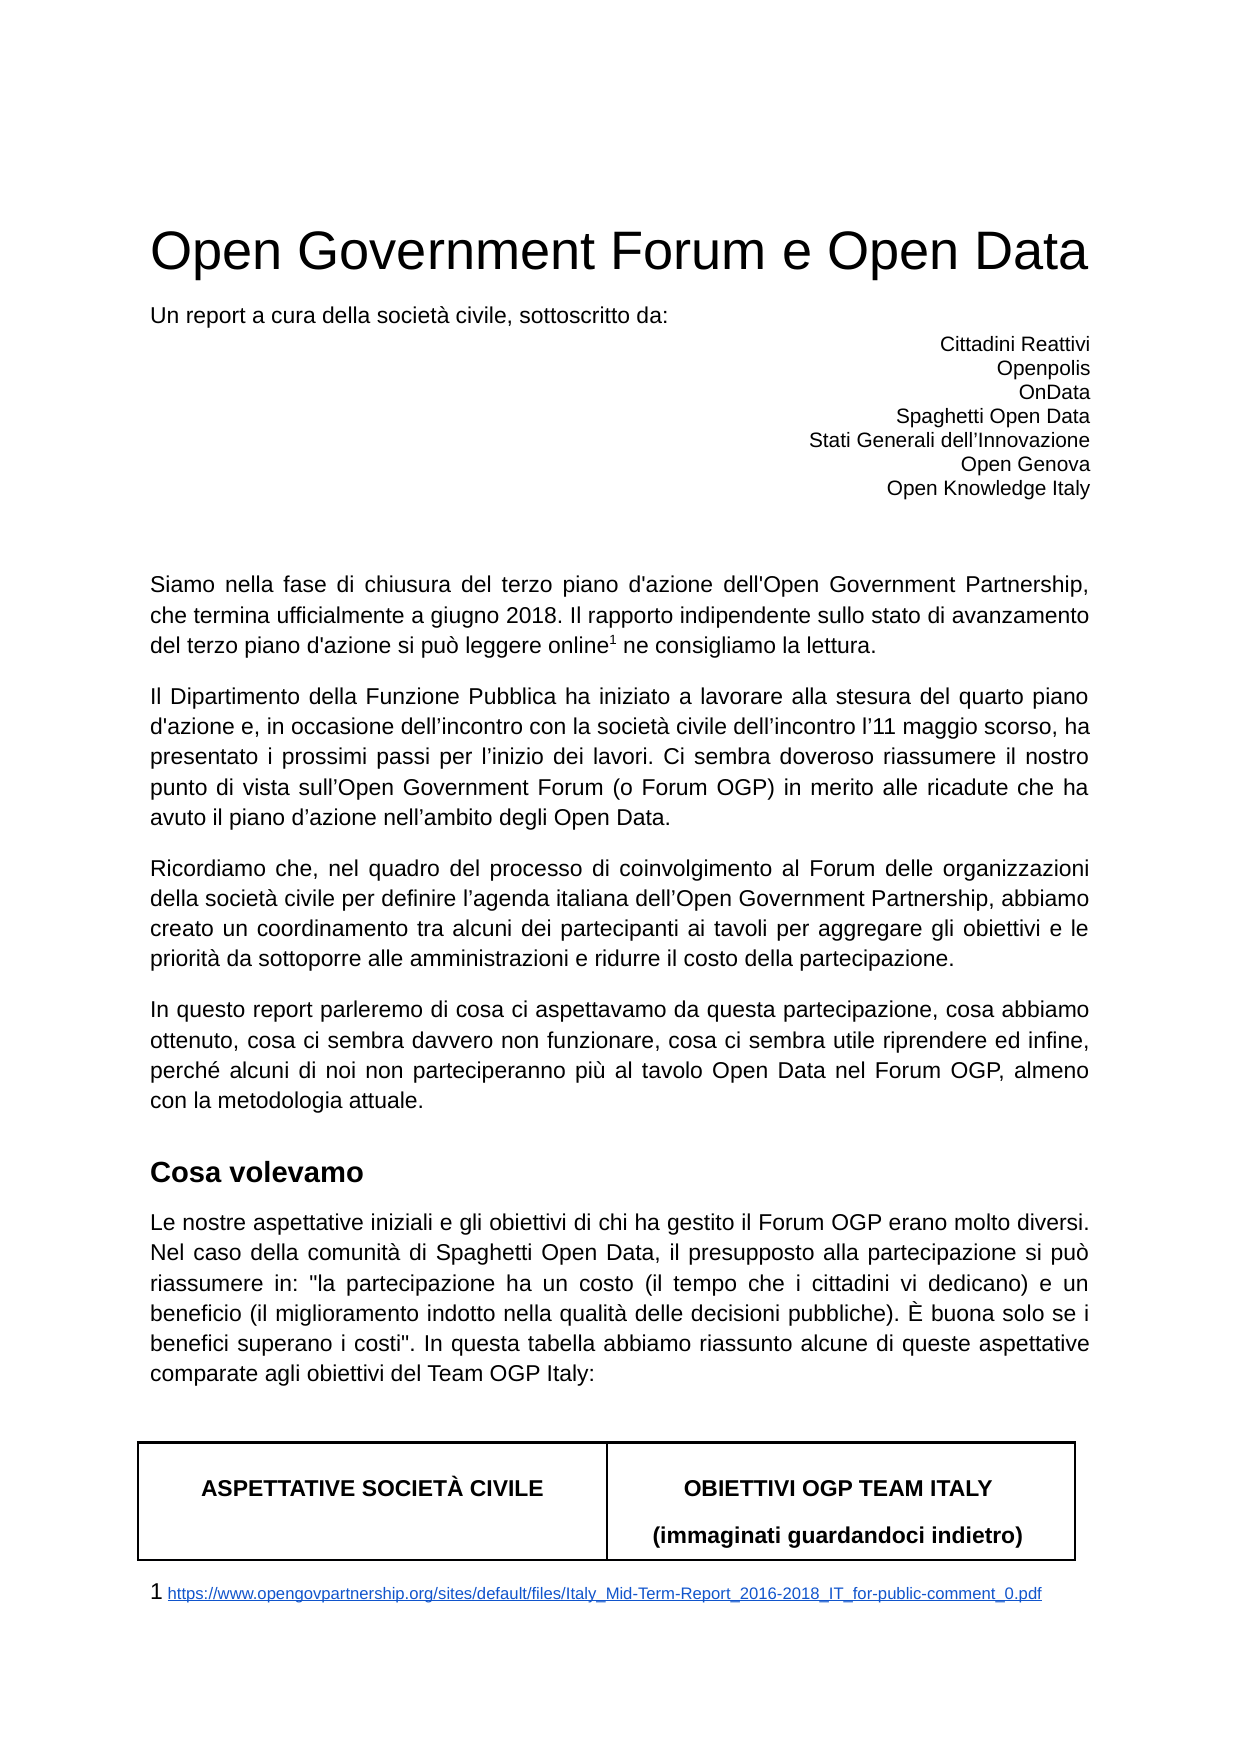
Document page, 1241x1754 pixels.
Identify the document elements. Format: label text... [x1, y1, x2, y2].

text Un report a cura della società civile, sottoscritto da: [150, 302, 1090, 328]
text Spaghetti Open Data [150, 404, 1090, 428]
text Open Knowledge Italy [150, 476, 1090, 499]
text https://www.opengovpartnership.org/sites/default/files/Italy_Mid-Term-Report_2016-2018_IT_for-public-comment_0.pdf [150, 1578, 1090, 1604]
table_header ASPETTATIVE SOCIETÀ CIVILE [139, 1444, 606, 1559]
text Open Genova [150, 452, 1090, 476]
table_header OBIETTIVI OGP TEAM ITALY (immaginati guardandoci indietro) [608, 1444, 1074, 1559]
subtitle Cosa volevamo [150, 1155, 1090, 1188]
text Il Dipartimento della Funzione Pubblica ha iniziato a lavorare alla stesura del quarto piano d'azione e, in occasione dell’incontro con la società civile dell’incontro l’11 maggio scorso, ha presentato i prossimi passi per l’inizio dei lavori. Ci sembra doveroso riassumere il nostro punto di vista sull’Open Government Forum (o Forum OGP) in merito alle ricadute che ha avuto il piano d’azione nell’ambito degli Open Data. [150, 683, 1090, 830]
text Stati Generali dell’Innovazione [150, 428, 1090, 452]
text Siamo nella fase di chiusura del terzo piano d'azione dell'Open Government Partnership, che termina ufficialmente a giugno 2018. Il rapporto indipendente sullo stato di avanzamento del terzo piano d'azione si può leggere online ne consigliamo la lettura. [150, 571, 1090, 658]
text OnData [150, 380, 1090, 404]
title Open Government Forum e Open Data [150, 218, 1090, 281]
text Ricordiamo che, nel quadro del processo di coinvolgimento al Forum delle organizzazioni della società civile per definire l’agenda italiana dell’Open Government Partnership, abbiamo creato un coordinamento tra alcuni dei partecipanti ai tavoli per aggregare gli obiettivi e le priorità da sottoporre alle amministrazioni e ridurre il costo della partecipazione. [150, 855, 1090, 972]
text Cittadini Reattivi [150, 332, 1090, 356]
text In questo report parleremo di cosa ci aspettavamo da questa partecipazione, cosa abbiamo ottenuto, cosa ci sembra davvero non funzionare, cosa ci sembra utile riprendere ed infine, perché alcuni di noi non parteciperanno più al tavolo Open Data nel Forum OGP, almeno con la metodologia attuale. [150, 996, 1090, 1113]
text Le nostre aspettative iniziali e gli obiettivi di chi ha gestito il Forum OGP erano molto diversi. Nel caso della comunità di Spaghetti Open Data, il presupposto alla partecipazione si può riassumere in: "la partecipazione ha un costo (il tempo che i cittadini vi dedicano) e un beneficio (il miglioramento indotto nella qualità delle decisioni pubbliche). È buona solo se i benefici superano i costi". In questa tabella abbiamo riassunto alcune di queste aspettative comparate agli obiettivi del Team OGP Italy: [150, 1209, 1090, 1387]
text Openpolis [150, 356, 1090, 380]
